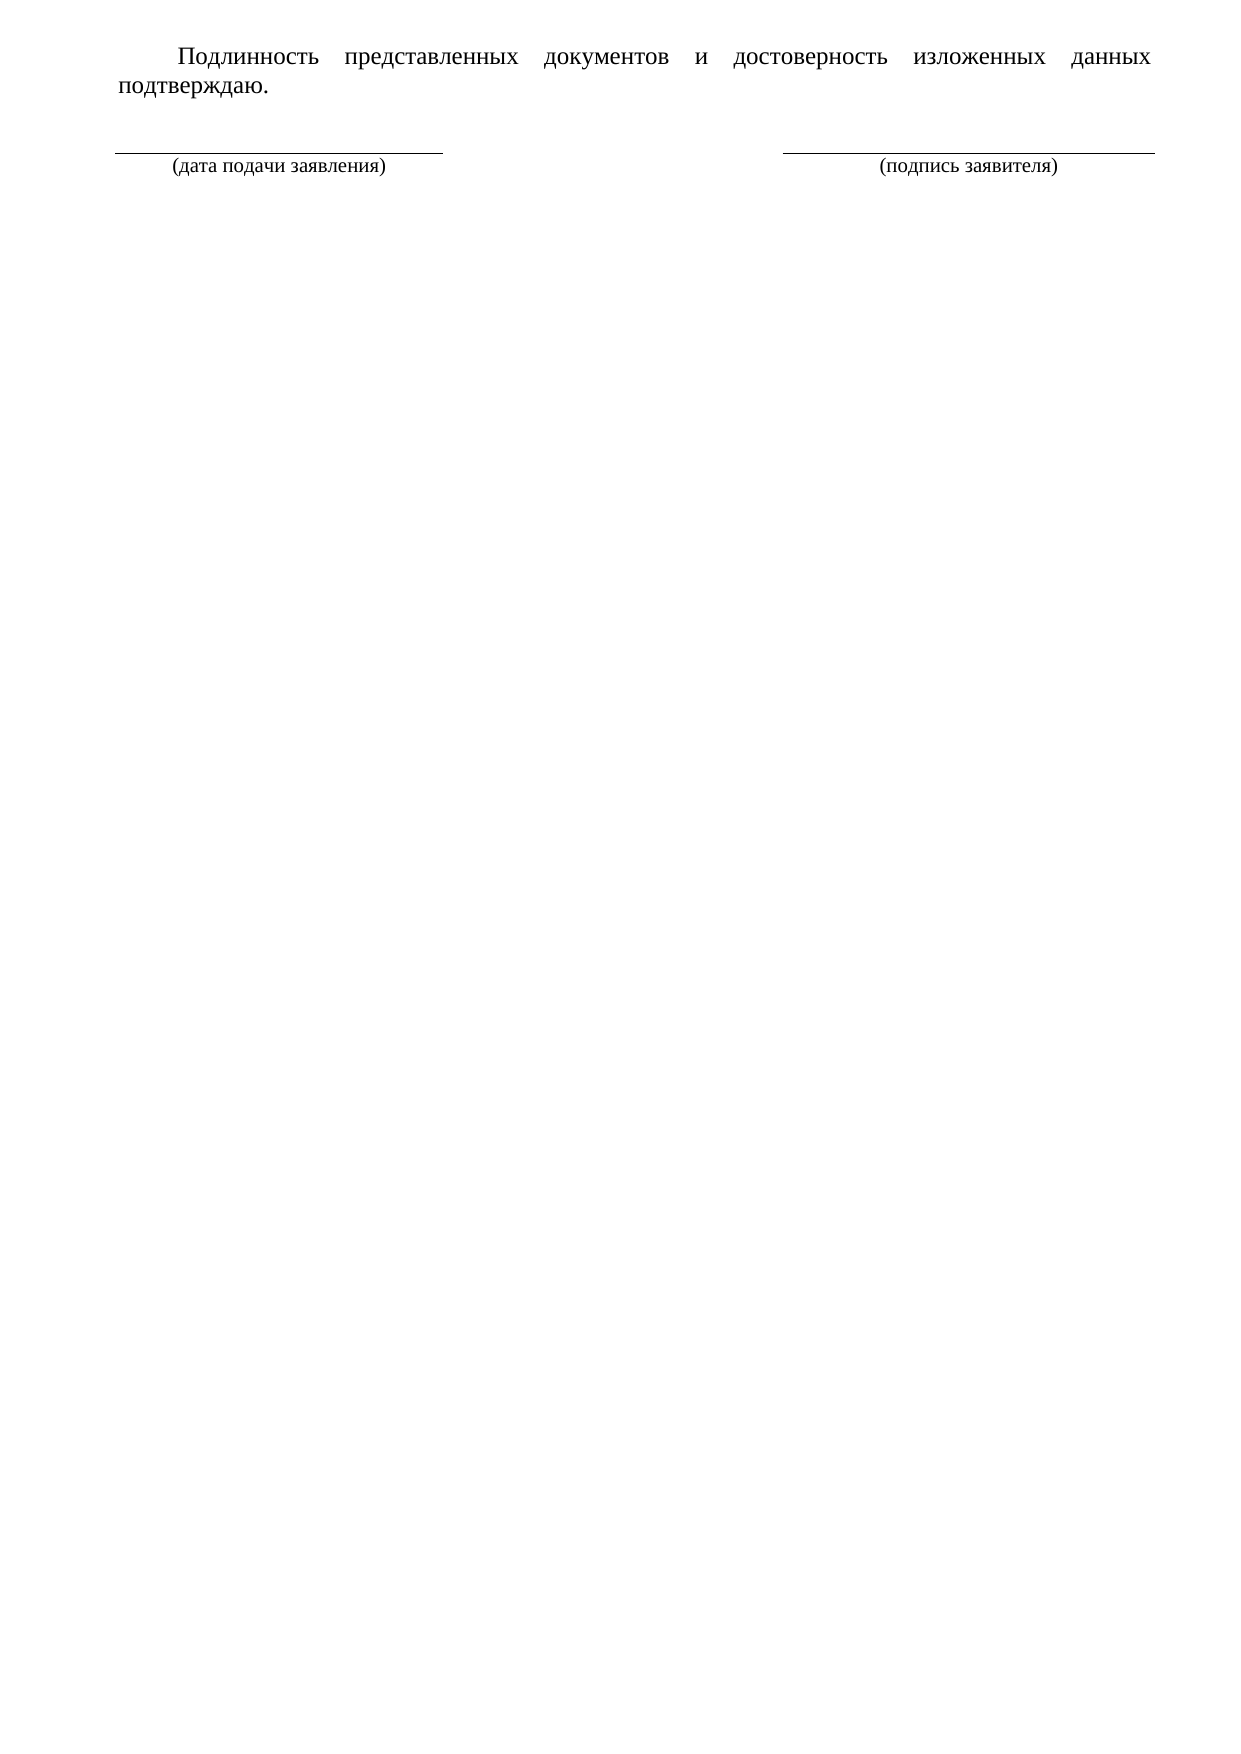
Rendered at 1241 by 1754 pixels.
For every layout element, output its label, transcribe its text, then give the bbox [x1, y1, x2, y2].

table_cell (дата подачи заявления) [115, 154, 443, 177]
text Подлинность представленных документов и достоверность изложенных данных подтверждаю. [118, 41, 1152, 99]
table_header [115, 124, 443, 153]
table_header [783, 124, 1155, 153]
table_header [443, 124, 783, 153]
table_cell [443, 153, 783, 177]
table_cell (подпись заявителя) [783, 154, 1155, 177]
